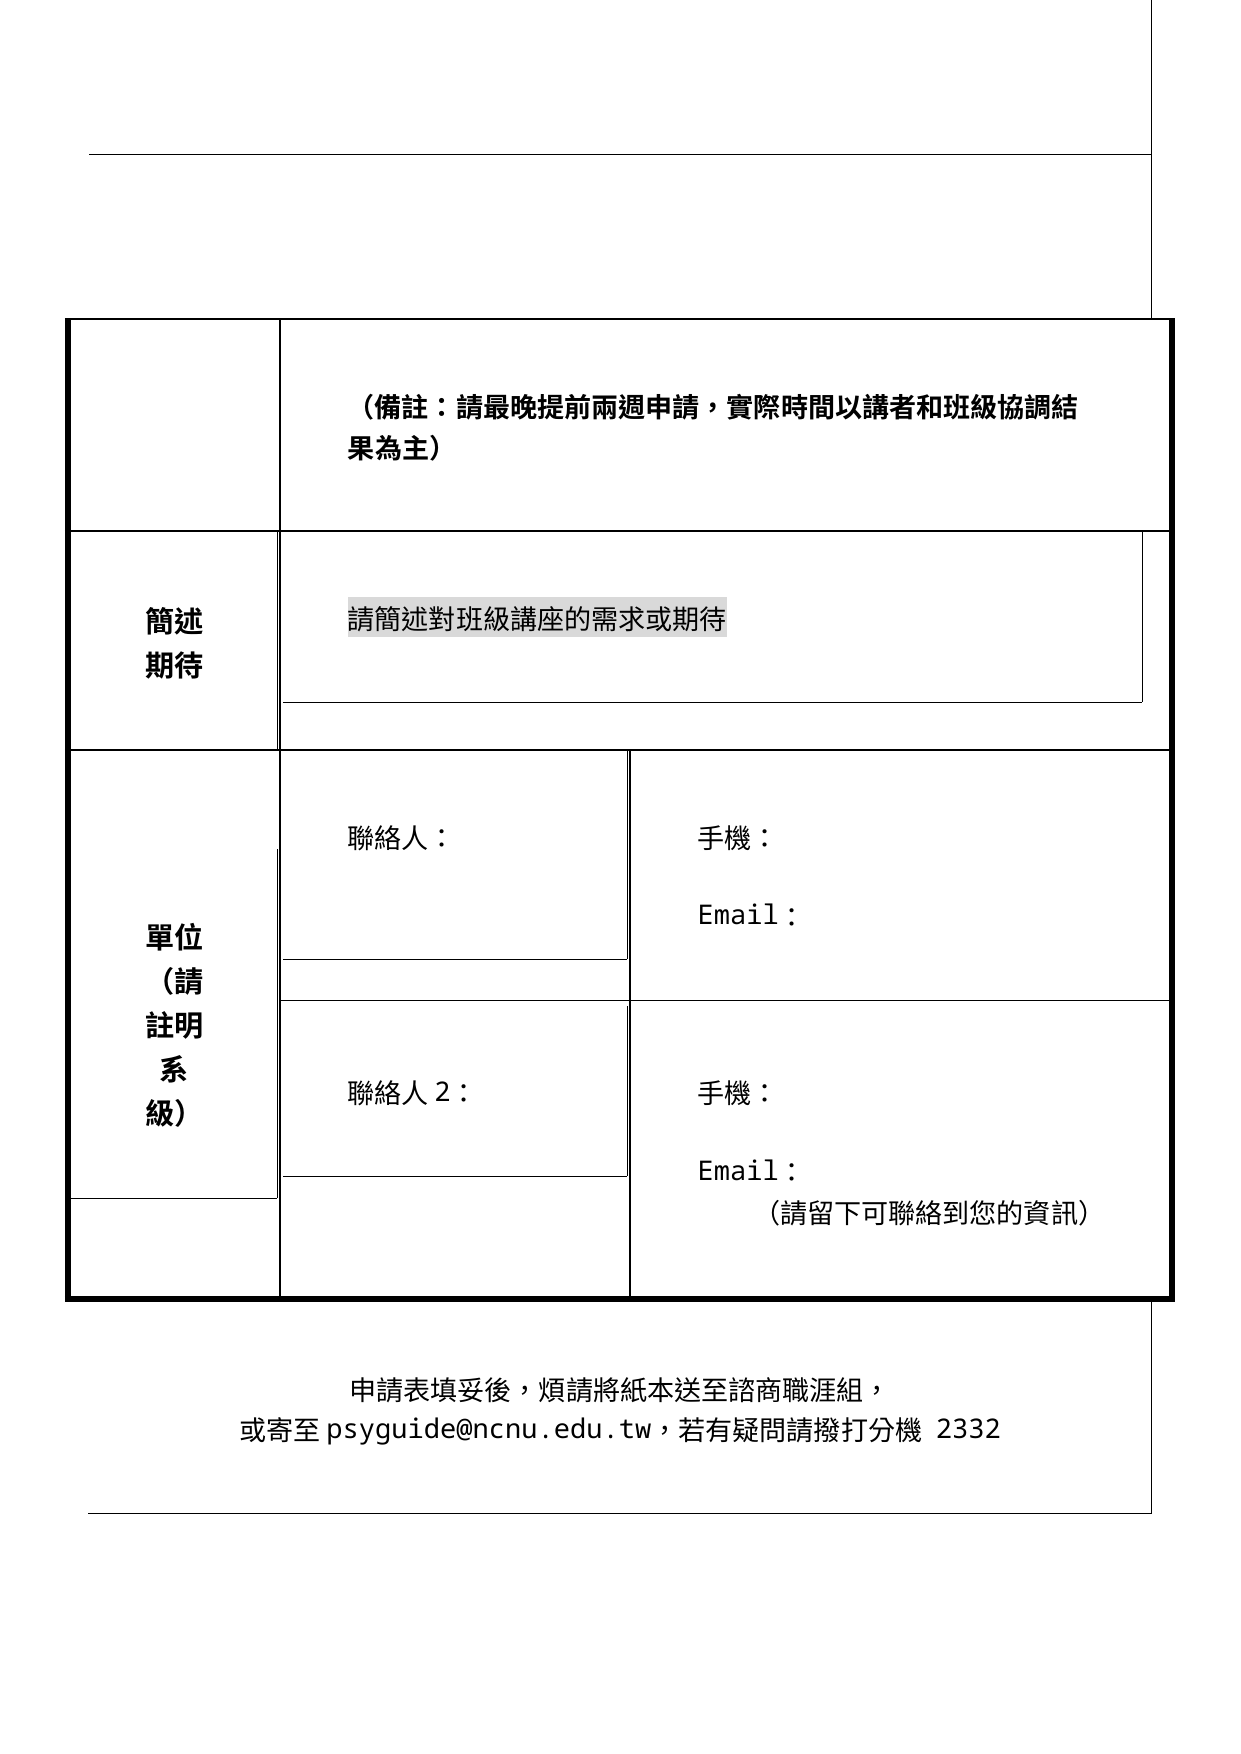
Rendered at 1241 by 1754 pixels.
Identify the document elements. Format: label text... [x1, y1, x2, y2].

subtitle 申請表填妥後，煩請將紙本送至諮商職涯組， [88, 1302, 1151, 1408]
table_cell 單位 （請註明系級） [71, 751, 279, 1296]
table_cell 手機： Email： （請留下可聯絡到您的資訊） [631, 1001, 1169, 1296]
table_cell 手機： Email： [631, 751, 1169, 1000]
table_cell （備註：請最晚提前兩週申請，實際時間以講者和班級協調結果為主） [281, 320, 1169, 530]
subtitle 或寄至psyguide@ncnu.edu.tw，若有疑問請撥打分機 2332 [88, 1408, 1151, 1513]
table_cell [71, 320, 279, 530]
table_cell 聯絡人： [281, 751, 629, 1000]
table_cell 聯絡人2： [281, 1001, 629, 1296]
table_cell 請簡述對班級講座的需求或期待 [281, 532, 1169, 749]
table_cell 簡述期待 [71, 532, 277, 749]
